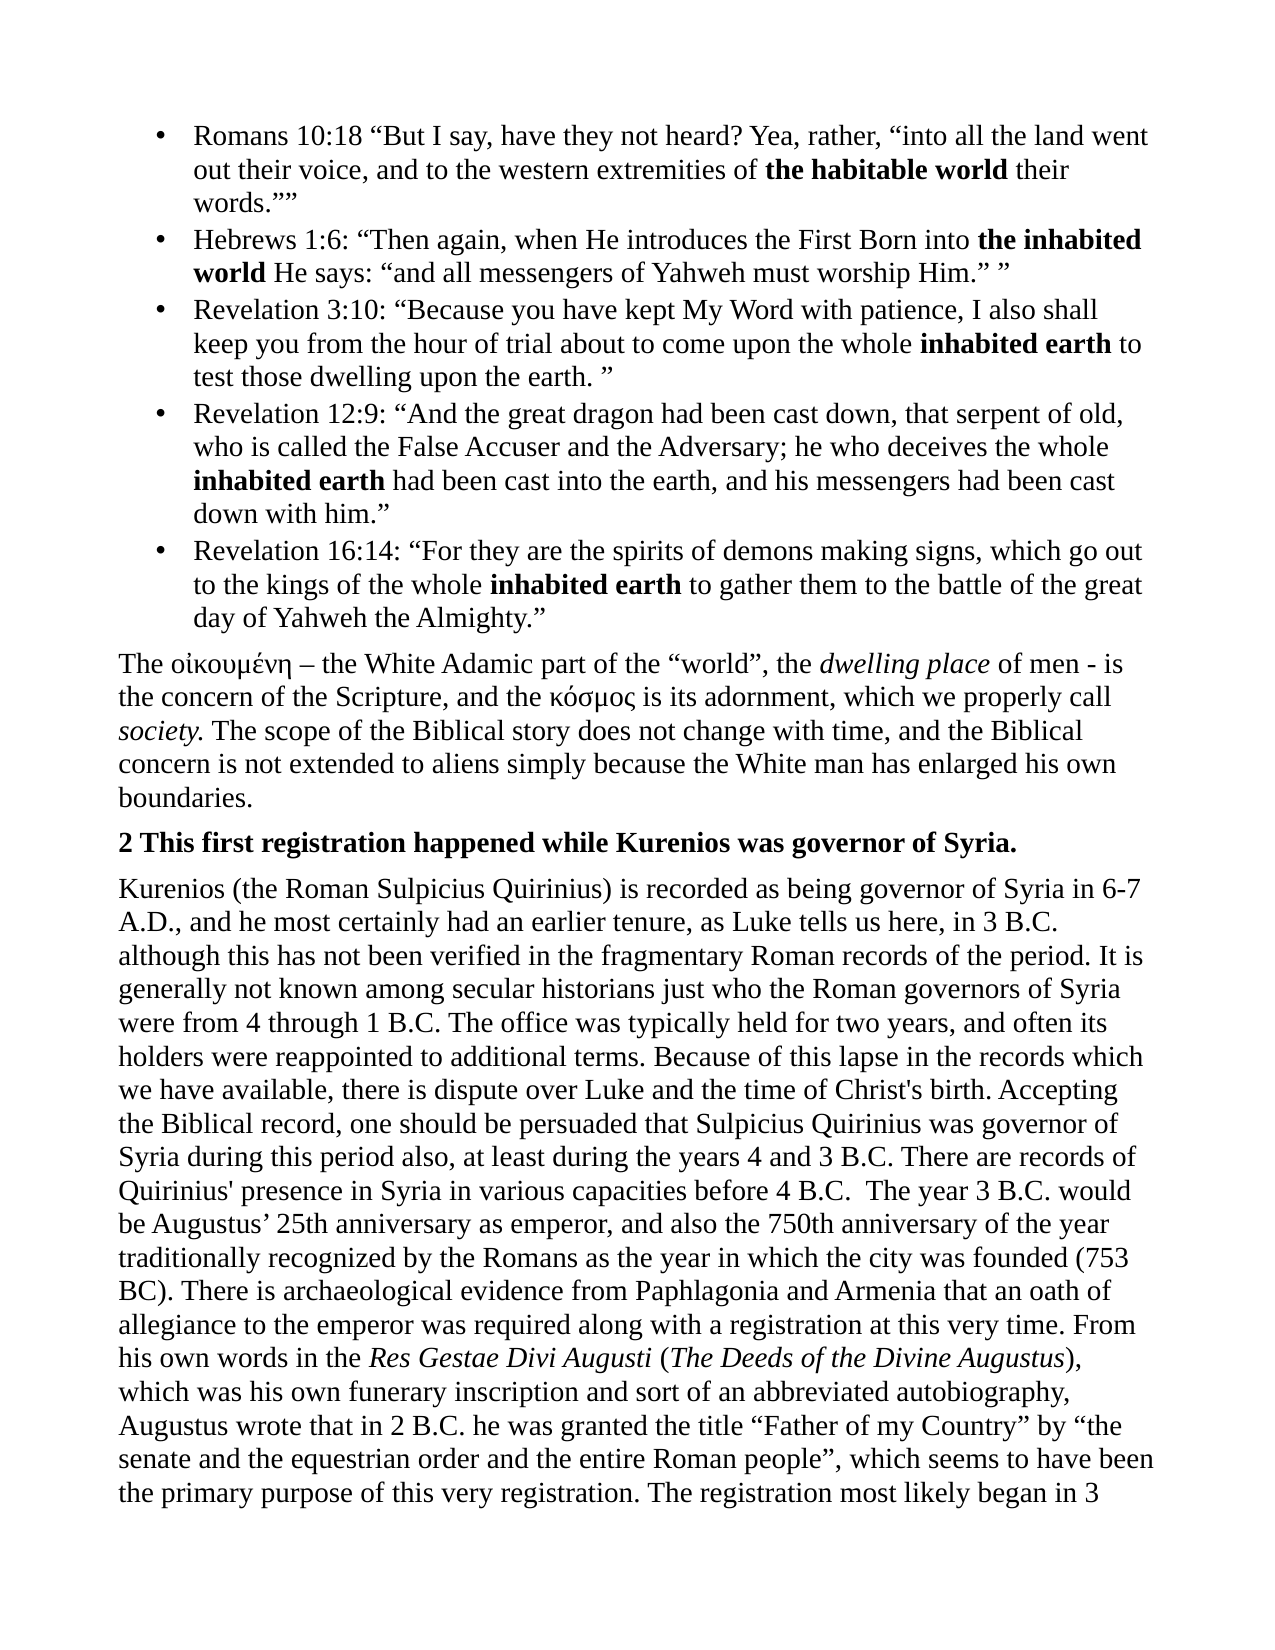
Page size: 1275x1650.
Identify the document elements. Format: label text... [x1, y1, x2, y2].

list Hebrews 1:6: “Then again, when He introduces the First Born into the inhabited world He says: “and all messengers of Yahweh must worship Him.” ” [156, 222, 1157, 289]
list Romans 10:18 “But I say, have they not heard? Yea, rather, “into all the land went out their voice, and to the western extremities of the habitable world their words.”” [156, 118, 1157, 219]
list Revelation 16:14: “For they are the spirits of demons making signs, which go out to the kings of the whole inhabited earth to gather them to the battle of the great day of Yahweh the Almighty.” [156, 533, 1157, 634]
text 2 This first registration happened while Kurenios was governor of Syria. [118, 826, 1157, 859]
text Kurenios (the Roman Sulpicius Quirinius) is recorded as being governor of Syria in 6-7 A.D., and he most certainly had an earlier tenure, as Luke tells us here, in 3 B.C. although this has not been verified in the fragmentary Roman records of the period. It is generally not known among secular historians just who the Roman governors of Syria were from 4 through 1 B.C. The office was typically held for two years, and often its holders were reappointed to additional terms. Because of this lapse in the records which we have available, there is dispute over Luke and the time of Christ's birth. Accepting the Biblical record, one should be persuaded that Sulpicius Quirinius was governor of Syria during this period also, at least during the years 4 and 3 B.C. There are records of Quirinius' presence in Syria in various capacities before 4 B.C. The year 3 B.C. would be Augustus’ 25th anniversary as emperor, and also the 750th anniversary of the year traditionally recognized by the Romans as the year in which the city was founded (753 BC). There is archaeological evidence from Paphlagonia and Armenia that an oath of allegiance to the emperor was required along with a registration at this very time. From his own words in the Res Gestae Divi Augusti (The Deeds of the Divine Augustus), which was his own funerary inscription and sort of an abbreviated autobiography, Augustus wrote that in 2 B.C. he was granted the title “Father of my Country” by “the senate and the equestrian order and the entire Roman people”, which seems to have been the primary purpose of this very registration. The registration most likely began in 3 [118, 871, 1157, 1508]
text The οἰκουμένη – the White Adamic part of the “world”, the dwelling place of men - is the concern of the Scripture, and the κόσμος is its adornment, which we properly call society. The scope of the Biblical story does not change with time, and the Biblical concern is not extended to aliens simply because the White man has enlarged his own boundaries. [118, 646, 1157, 813]
list Revelation 3:10: “Because you have kept My Word with patience, I also shall keep you from the hour of trial about to come upon the whole inhabited earth to test those dwelling upon the earth. ” [156, 292, 1157, 393]
list Revelation 12:9: “And the great dragon had been cast down, that serpent of old, who is called the False Accuser and the Adversary; he who deceives the whole inhabited earth had been cast into the earth, and his messengers had been cast down with him.” [156, 396, 1157, 530]
